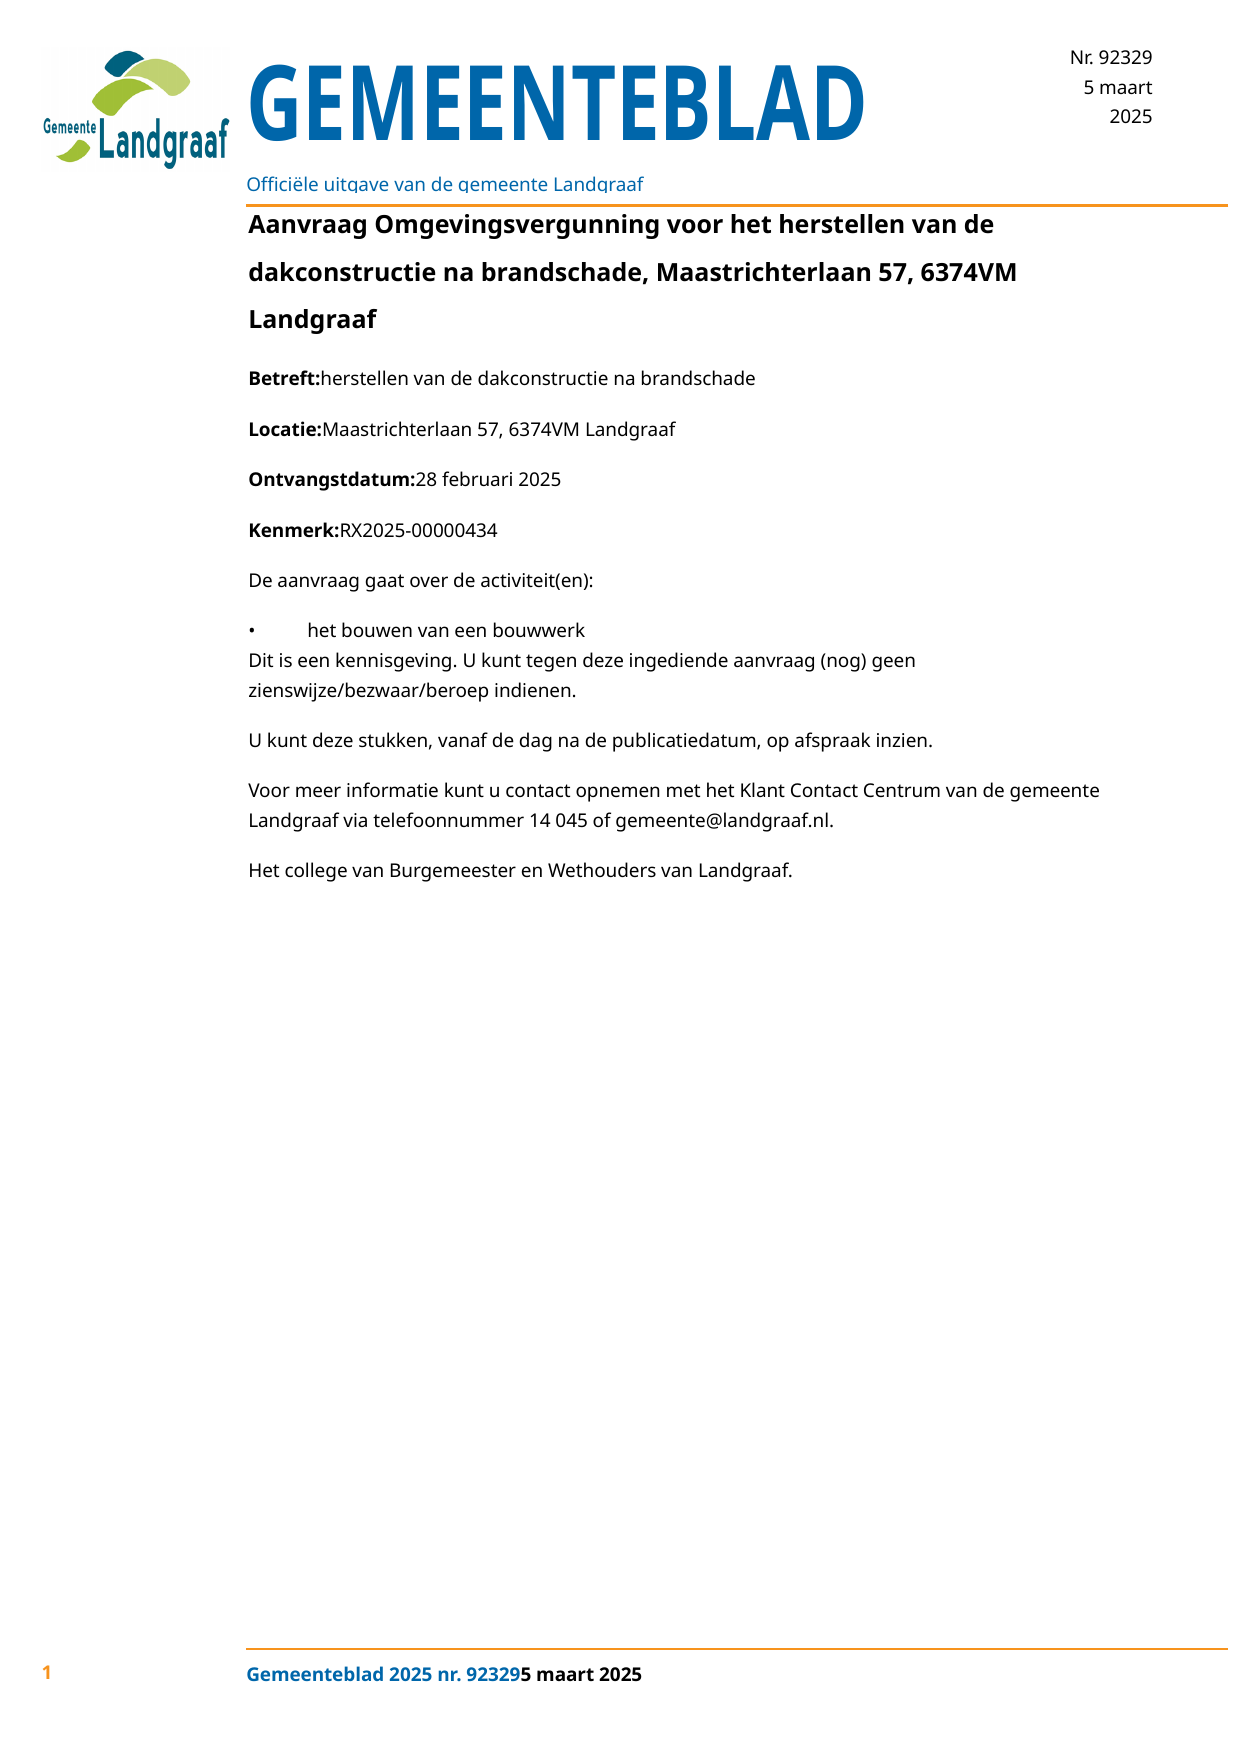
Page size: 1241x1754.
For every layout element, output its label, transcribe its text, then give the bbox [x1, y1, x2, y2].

list het bouwen van een bouwwerk [248, 618, 1152, 643]
text Het college van Burgemeester en Wethouders van Landgraaf. [248, 858, 1152, 883]
text Voor meer informatie kunt u contact opnemen met het Klant Contact Centrum van de gemeente Landgraaf via telefoonnummer 14 045 of gemeente@landgraaf.nl. [248, 778, 1152, 833]
text Locatie:Maastrichterlaan 57, 6374VM Landgraaf [248, 416, 1152, 442]
text Dit is een kennisgeving. U kunt tegen deze ingediende aanvraag (nog) geen zienswijze/bezwaar/beroep indienen. [248, 647, 1152, 702]
text Ontvangstdatum:28 februari 2025 [248, 466, 1152, 492]
text Betreft:herstellen van de dakconstructie na brandschade [248, 366, 1152, 391]
text U kunt deze stukken, vanaf de dag na de publicatiedatum, op afspraak inzien. [248, 727, 1152, 753]
text Aanvraag Omgevingsvergunning voor het herstellen van de dakconstructie na brandschade, Maastrichterlaan 57, 6374VM Landgraaf [248, 207, 1152, 336]
text Kenmerk:RX2025-00000434 [248, 517, 1152, 542]
text De aanvraag gaat over de activiteit(en): [248, 567, 1152, 593]
picture [41, 47, 231, 172]
